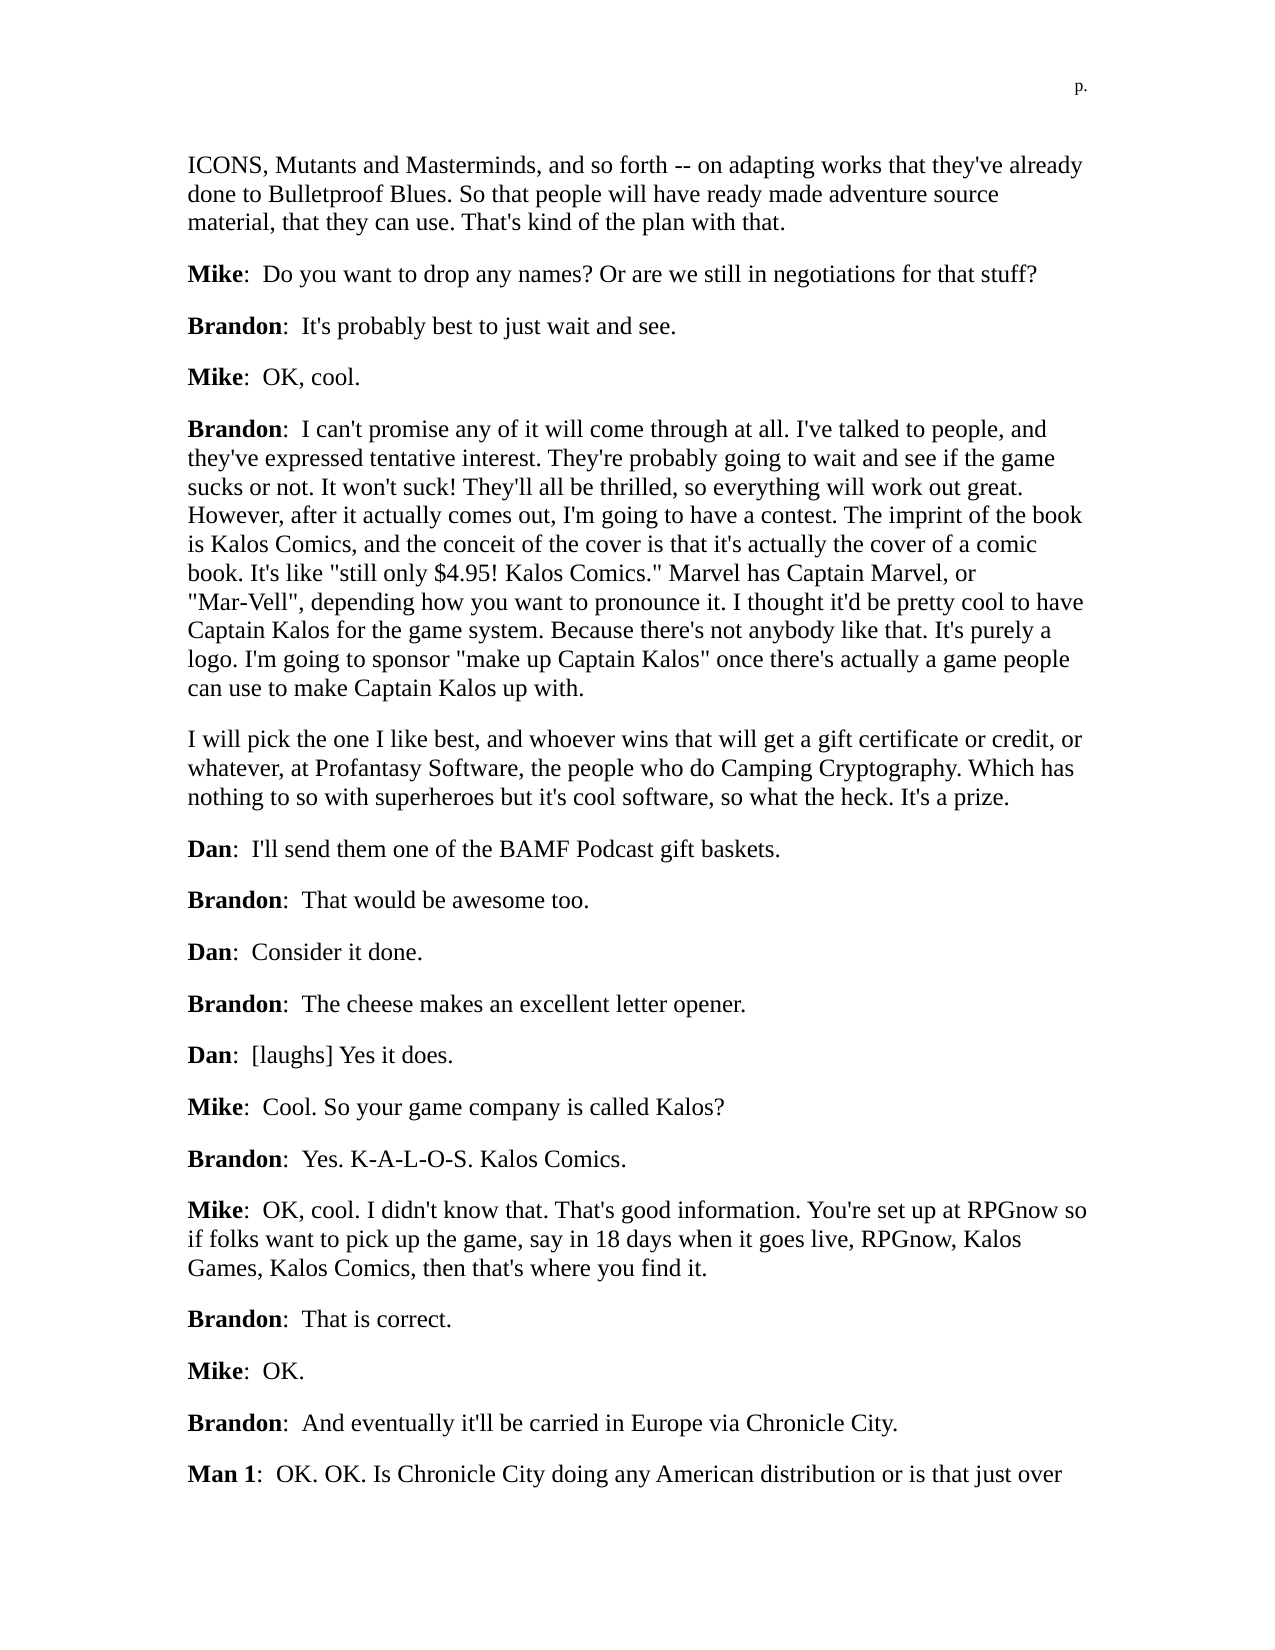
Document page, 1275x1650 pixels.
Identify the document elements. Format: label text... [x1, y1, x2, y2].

text Dan: [laughs] Yes it does. [187, 1040, 1087, 1069]
text Mike: Do you want to drop any names? Or are we still in negotiations for that stuff? [187, 259, 1087, 288]
text Mike: OK, cool. [187, 362, 1087, 391]
text Brandon: The cheese makes an excellent letter opener. [187, 989, 1087, 1017]
text Mike: Cool. So your game company is called Kalos? [187, 1092, 1087, 1121]
text Man 1: OK. OK. Is Chronicle City doing any American distribution or is that just over [187, 1459, 1087, 1488]
text I will pick the one I like best, and whoever wins that will get a gift certificate or credit, or whatever, at Profantasy Software, the people who do Camping Cryptography. Which has nothing to so with superheroes but it's cool software, so what the heck. It's a prize. [187, 724, 1087, 811]
text Brandon: And eventually it'll be carried in Europe via Chronicle City. [187, 1408, 1087, 1437]
text Dan: Consider it done. [187, 937, 1087, 966]
text Mike: OK, cool. I didn't know that. That's good information. You're set up at RPGnow so if folks want to pick up the game, say in 18 days when it goes live, RPGnow, Kalos Games, Kalos Comics, then that's where you find it. [187, 1195, 1087, 1282]
text Brandon: I can't promise any of it will come through at all. I've talked to people, and they've expressed tentative interest. They're probably going to wait and see if the game sucks or not. It won't suck! They'll all be thrilled, so everything will work out great. However, after it actually comes out, I'm going to have a contest. The imprint of the book is Kalos Comics, and the conceit of the cover is that it's actually the cover of a comic book. It's like "still only $4.95! Kalos Comics." Marvel has Captain Marvel, or "Mar‑Vell", depending how you want to pronounce it. I thought it'd be pretty cool to have Captain Kalos for the game system. Because there's not anybody like that. It's purely a logo. I'm going to sponsor "make up Captain Kalos" once there's actually a game people can use to make Captain Kalos up with. [187, 414, 1087, 702]
text Brandon: Yes. K‑A‑L‑O‑S. Kalos Comics. [187, 1144, 1087, 1172]
text Mike: OK. [187, 1356, 1087, 1385]
text Brandon: That is correct. [187, 1304, 1087, 1333]
text ‑‑ ICONS, Mutants and Masterminds, and so forth ‑‑ on adapting works that they've already done to Bulletproof Blues. So that people will have ready made adventure source material, that they can use. That's kind of the plan with that. [187, 150, 1087, 236]
text Brandon: That would be awesome too. [187, 885, 1087, 914]
text Brandon: It's probably best to just wait and see. [187, 311, 1087, 339]
text Dan: I'll send them one of the BAMF Podcast gift baskets. [187, 834, 1087, 862]
